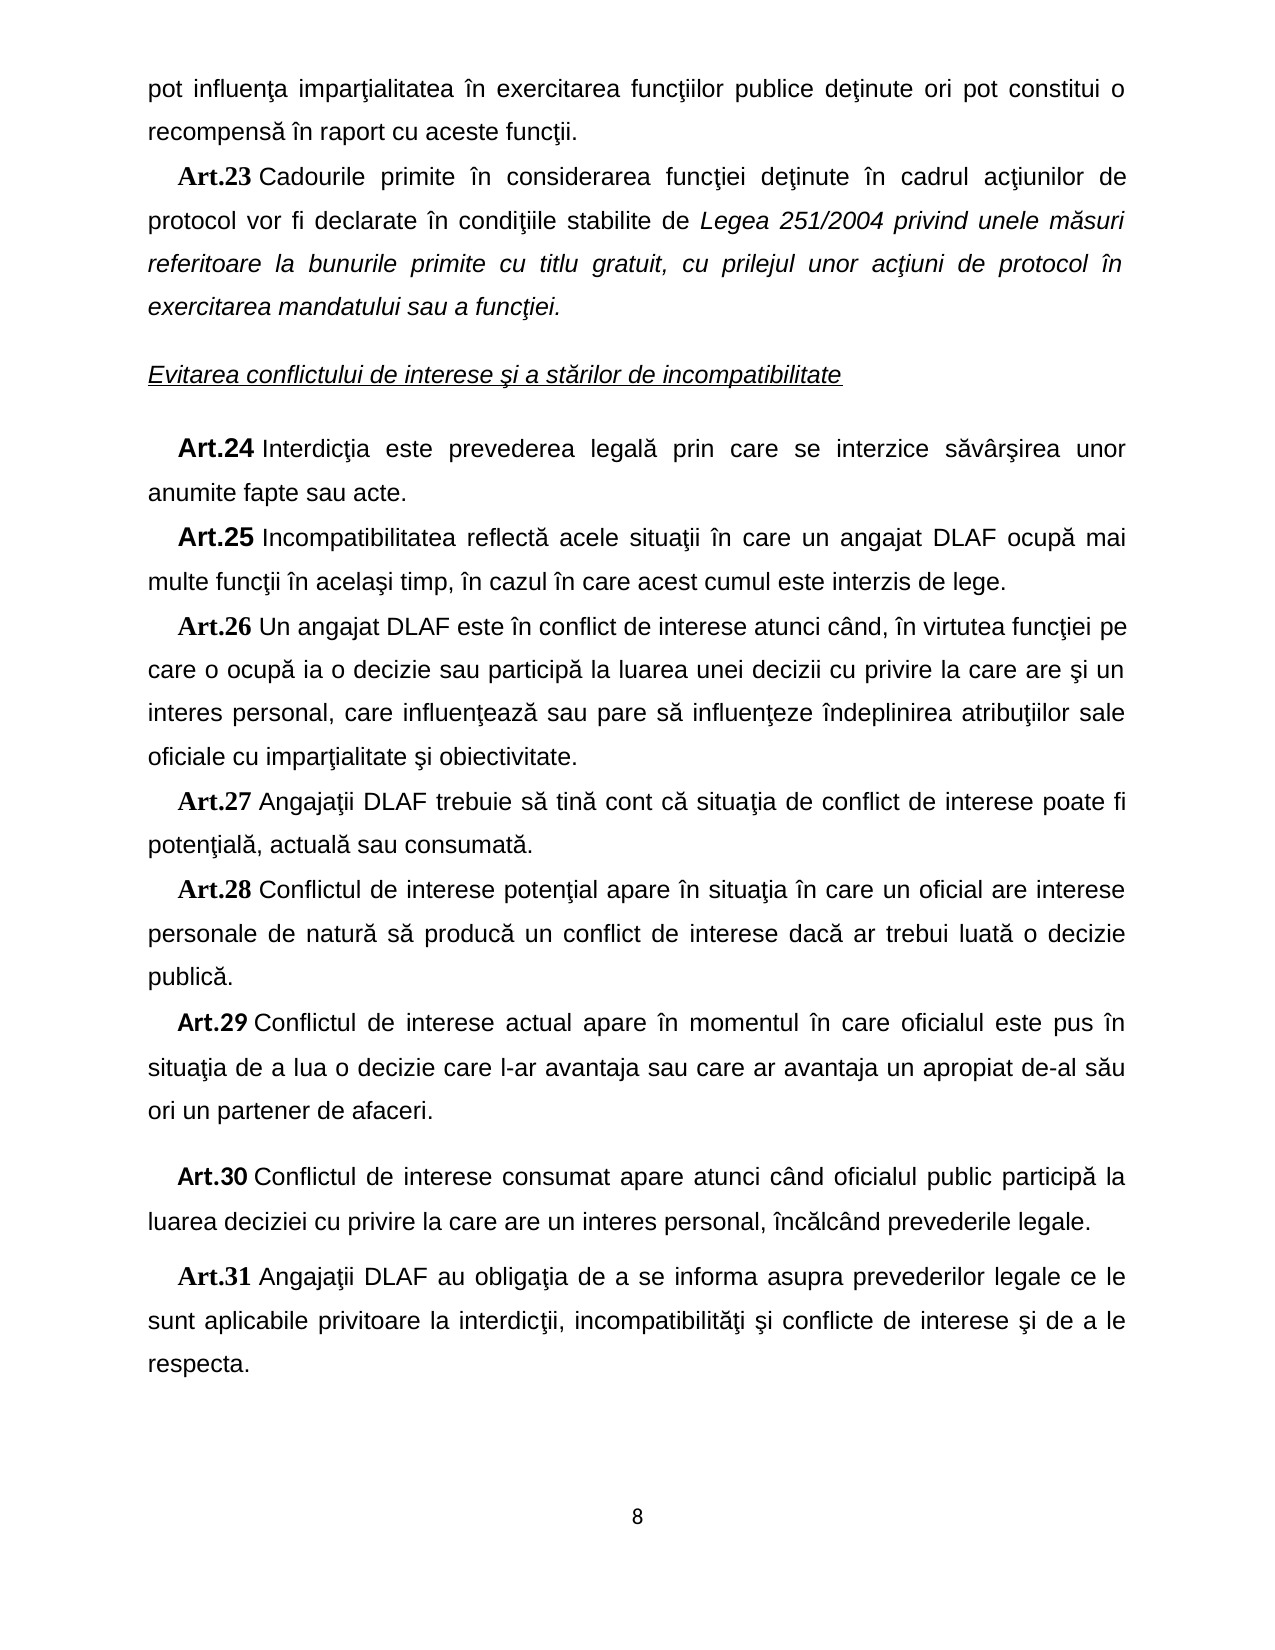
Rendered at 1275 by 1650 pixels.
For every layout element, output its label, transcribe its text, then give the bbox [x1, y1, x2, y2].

list Un angajat DLAF este în conflict de interese atunci când, în virtutea funcţiei pe care o ocupă ia o decizie sau participă la luarea unei decizii cu privire la care are şi un interes personal, care influenţează sau pare să influenţeze îndeplinirea atribuţiilor sale oficiale cu imparţialitate şi obiectivitate. [148, 610, 1127, 770]
list Cadourile primite în considerarea funcţiei deţinute în cadrul acţiunilor de protocol vor fi declarate în condiţiile stabilite de Legea 251/2004 privind unele măsuri referitoare la bunurile primite cu titlu gratuit, cu prilejul unor acţiuni de protocol în exercitarea mandatului sau a funcţiei. [148, 160, 1127, 321]
list Conflictul de interese actual apare în momentul în care oficialul este pus în situaţia de a lua o decizie care l-ar avantaja sau care ar avantaja un apropiat de-al său ori un partener de afaceri. [148, 1005, 1127, 1124]
list Conflictul de interese potenţial apare în situaţia în care un oficial are interese personale de natură să producă un conflict de interese dacă ar trebui luată o decizie publică. [148, 873, 1127, 991]
list Angajaţii DLAF trebuie să tină cont că situaţia de conflict de interese poate fi potenţială, actuală sau consumată. [148, 785, 1127, 859]
list Incompatibilitatea reflectă acele situaţii în care un angajat DLAF ocupă mai multe funcţii în acelaşi timp, în cazul în care acest cumul este interzis de lege. [148, 521, 1127, 595]
list pot influenţa imparţialitatea în exercitarea funcţiilor publice deţinute ori pot constitui o recompensă în raport cu aceste funcţii. [148, 74, 1127, 146]
list Angajaţii DLAF au obligaţia de a se informa asupra prevederilor legale ce le sunt aplicabile privitoare la interdicţii, incompatibilităţi şi conflicte de interese şi de a le respecta. [148, 1261, 1127, 1378]
subtitle Evitarea conflictului de interese şi a stărilor de incompatibilitate [148, 360, 1127, 389]
list Interdicţia este prevederea legală prin care se interzice săvârşirea unor anumite fapte sau acte. [148, 432, 1127, 507]
list Conflictul de interese consumat apare atunci când oficialul public participă la luarea deciziei cu privire la care are un interes personal, încălcând prevederile legale. [148, 1159, 1127, 1236]
